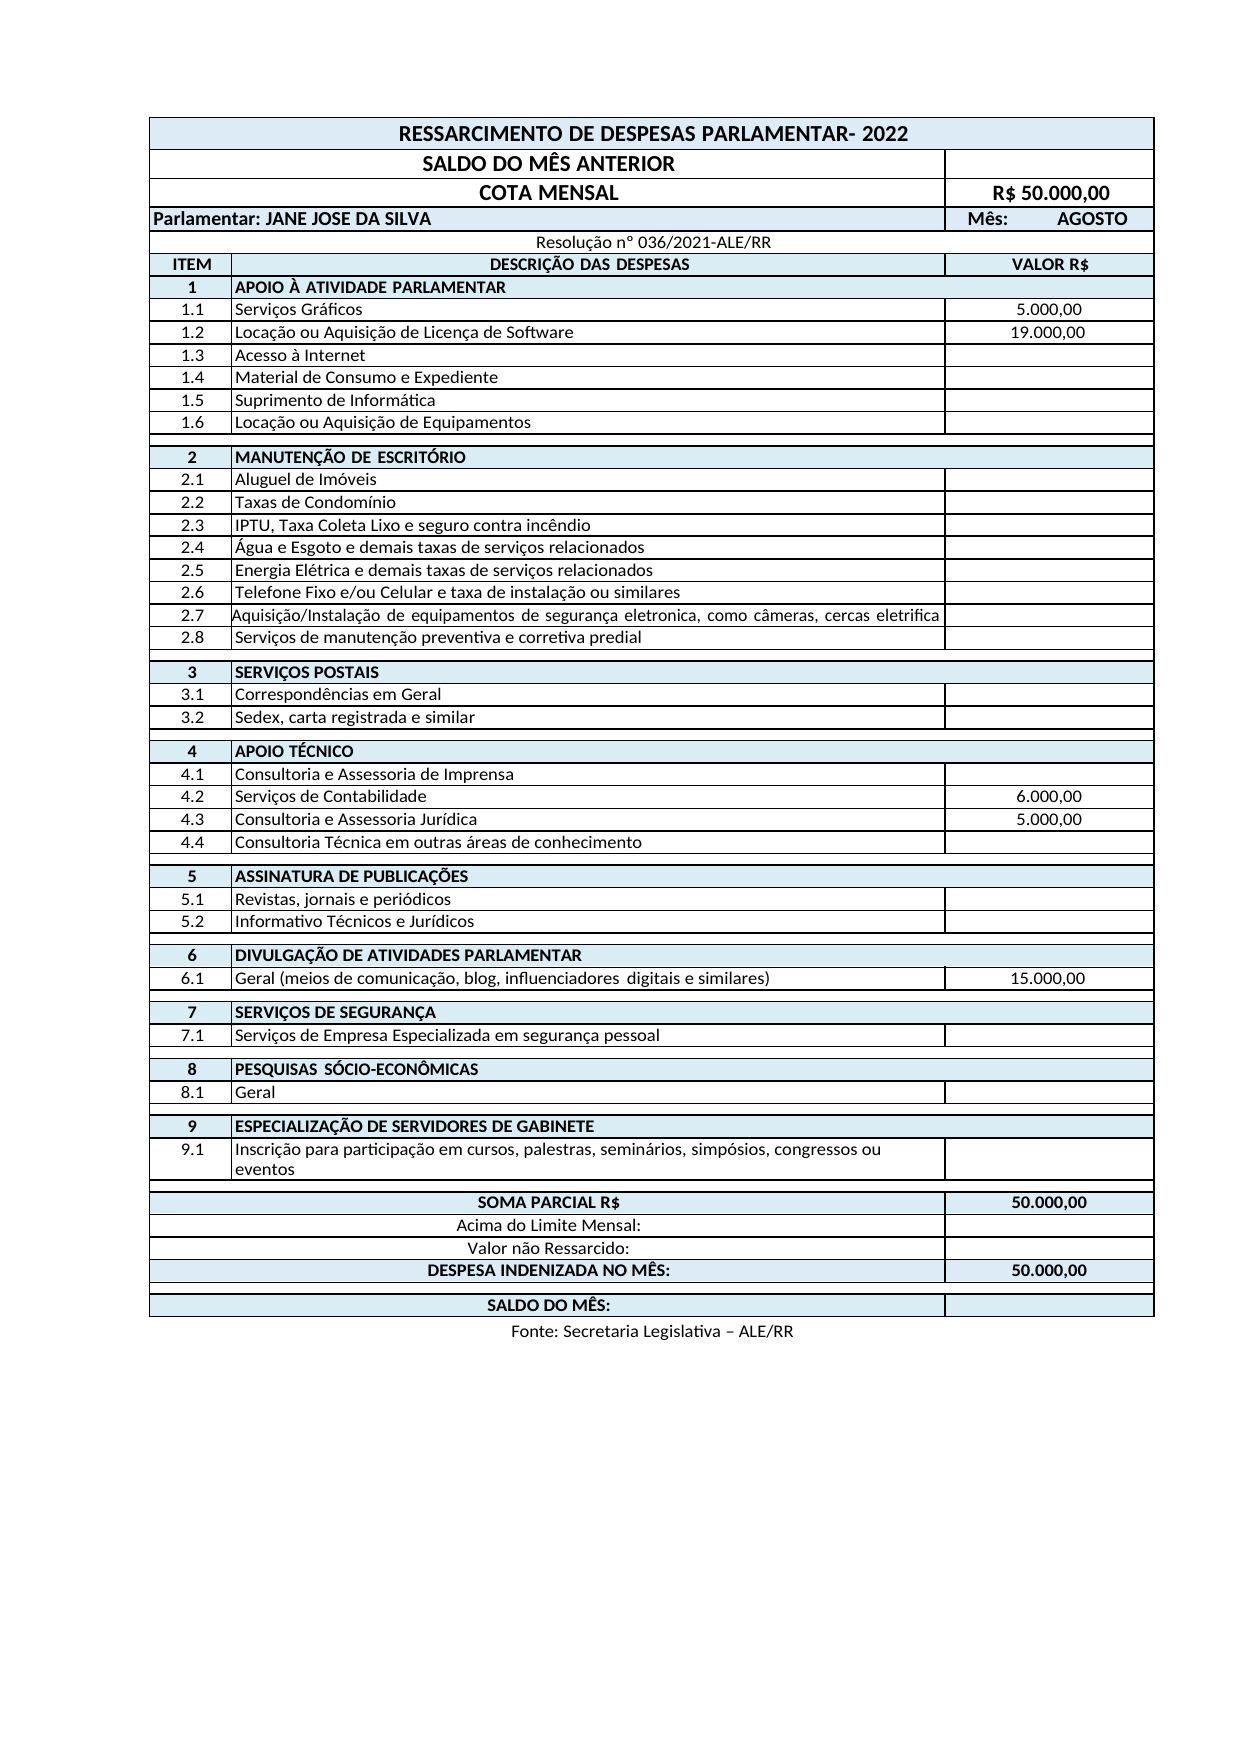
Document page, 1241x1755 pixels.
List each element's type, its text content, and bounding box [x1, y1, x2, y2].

table_cell Geral (meios de comunicação, blog, influenciadores digitais e similares) [232, 968, 944, 989]
table_cell Serviços de Contabilidade [232, 786, 944, 807]
table_cell Energia Elétrica e demais taxas de serviços relacionados [232, 560, 944, 581]
table_cell [946, 1139, 1153, 1179]
table_cell [946, 537, 1153, 558]
table_cell [946, 492, 1153, 513]
table_cell Informativo Técnicos e Jurídicos [232, 911, 944, 932]
table_cell 2 [150, 447, 231, 468]
table_cell 2.3 [150, 515, 231, 535]
table_cell 1.5 [150, 390, 231, 411]
table_cell [946, 560, 1153, 581]
table_cell [946, 707, 1153, 728]
table_cell [150, 934, 1153, 944]
text Fonte: Secretaria Legislativa – ALE/RR [510, 1320, 794, 1342]
table_cell 2.1 [150, 469, 231, 490]
table_cell Água e Esgoto e demais taxas de serviços relacionados [232, 537, 944, 558]
table_cell Mês: AGOSTO [946, 208, 1153, 230]
table_cell ESPECIALIZAÇÃO DE SERVIDORES DE GABINETE [232, 1116, 1153, 1137]
table_cell 6 [150, 945, 231, 966]
table_cell 2.4 [150, 537, 231, 558]
table_cell DESPESA INDENIZADA NO MÊS: [150, 1260, 944, 1281]
table_cell Serviços de Empresa Especializada em segurança pessoal [232, 1025, 944, 1046]
table_cell [150, 650, 1153, 660]
table_cell APOIO À ATIVIDADE PARLAMENTAR [232, 277, 1153, 298]
table_cell 8 [150, 1059, 231, 1080]
table_cell Acesso à Internet [232, 345, 944, 366]
table_cell Locação ou Aquisição de Licença de Software [232, 322, 944, 343]
table_cell [946, 582, 1153, 603]
table_cell [946, 390, 1153, 411]
table_cell Locação ou Aquisição de Equipamentos [232, 412, 944, 433]
table_cell [946, 345, 1153, 366]
table_cell R$ 50.000,00 [946, 179, 1153, 206]
table_cell Aluguel de Imóveis [232, 469, 944, 490]
table_cell [946, 764, 1153, 785]
table_cell Correspondências em Geral [232, 684, 944, 705]
table_cell [946, 1082, 1153, 1103]
table_cell 4.2 [150, 786, 231, 807]
table_cell Acima do Limite Mensal: [150, 1215, 944, 1236]
table_cell SALDO DO MÊS ANTERIOR [150, 150, 944, 177]
table_cell [946, 1238, 1153, 1259]
table_cell [946, 412, 1153, 433]
table_cell Parlamentar: JANE JOSE DA SILVA [150, 208, 944, 230]
table_cell 50.000,00 [946, 1193, 1153, 1213]
table_cell 6.000,00 [946, 786, 1153, 807]
table_cell 2.7 [150, 605, 231, 626]
table_cell SERVIÇOS POSTAIS [232, 662, 1153, 683]
table_cell 1 [150, 277, 231, 298]
table_cell [946, 367, 1153, 388]
table_cell 19.000,00 [946, 322, 1153, 343]
table_cell Material de Consumo e Expediente [232, 367, 944, 388]
table_cell Serviços Gráficos [232, 299, 944, 320]
table_cell 1.3 [150, 345, 231, 366]
table_cell 4.4 [150, 832, 231, 853]
table_cell Telefone Fixo e/ou Celular e taxa de instalação ou similares [232, 582, 944, 603]
table_cell Aquisição/Instalação de equipamentos de segurança eletronica, como câmeras, cercas eletrifica [232, 605, 944, 626]
table_cell 3.2 [150, 707, 231, 728]
table_cell 2.5 [150, 560, 231, 581]
table_cell 5.1 [150, 888, 231, 909]
table_cell [150, 1047, 1153, 1057]
table_cell 6.1 [150, 968, 231, 989]
table_cell SERVIÇOS DE SEGURANÇA [232, 1002, 1153, 1023]
table_cell [150, 991, 1153, 1001]
table_cell [946, 515, 1153, 535]
table_cell [946, 888, 1153, 909]
table_cell [946, 684, 1153, 705]
table_cell Resolução nº 036/2021-ALE/RR [150, 232, 1153, 252]
table_cell 15.000,00 [946, 968, 1153, 989]
table_cell 1.4 [150, 367, 231, 388]
table_cell 2.2 [150, 492, 231, 513]
table_cell MANUTENÇÃO DE ESCRITÓRIO [232, 447, 1153, 468]
table_cell SALDO DO MÊS: [150, 1295, 944, 1316]
table_cell [946, 150, 1153, 177]
table_cell 4.1 [150, 764, 231, 785]
table_cell [150, 730, 1153, 739]
table_cell [946, 832, 1153, 853]
table_cell 2.6 [150, 582, 231, 603]
table_cell 5 [150, 866, 231, 887]
table_cell Suprimento de Informática [232, 390, 944, 411]
table_header RESSARCIMENTO DE DESPESAS PARLAMENTAR- 2022 [150, 118, 1153, 149]
table_cell [150, 1181, 1153, 1191]
table_cell Consultoria Técnica em outras áreas de conhecimento [232, 832, 944, 853]
table_cell 5.000,00 [946, 299, 1153, 320]
table_cell 9.1 [150, 1139, 231, 1179]
table_cell PESQUISAS SÓCIO-ECONÔMICAS [232, 1059, 1153, 1080]
table_cell COTA MENSAL [150, 179, 944, 206]
table_cell ASSINATURA DE PUBLICAÇÕES [232, 866, 1153, 887]
table_cell Valor não Ressarcido: [150, 1238, 944, 1259]
table_cell 3 [150, 662, 231, 683]
table_cell [150, 1104, 1153, 1114]
table_cell SOMA PARCIAL R$ [150, 1193, 944, 1213]
table_cell [946, 1295, 1153, 1316]
table_cell 2.8 [150, 627, 231, 648]
table_cell [946, 1025, 1153, 1046]
table_cell Serviços de manutenção preventiva e corretiva predial [232, 627, 944, 648]
table_cell 4 [150, 741, 231, 762]
table_cell [150, 854, 1153, 864]
table_cell 8.1 [150, 1082, 231, 1103]
table_cell [946, 627, 1153, 648]
table_cell Sedex, carta registrada e similar [232, 707, 944, 728]
table_cell [150, 435, 1153, 445]
table_cell 1.2 [150, 322, 231, 343]
table_cell 1.1 [150, 299, 231, 320]
table_cell Taxas de Condomínio [232, 492, 944, 513]
table_cell [946, 469, 1153, 490]
table_cell 50.000,00 [946, 1260, 1153, 1281]
table_cell [946, 1215, 1153, 1236]
table_cell Consultoria e Assessoria Jurídica [232, 809, 944, 830]
table_cell ITEM [150, 254, 231, 275]
table_cell DESCRIÇÃO DAS DESPESAS [232, 254, 944, 275]
table_cell Inscrição para participação em cursos, palestras, seminários, simpósios, congressos ou eventos [232, 1139, 944, 1179]
table_cell 1.6 [150, 412, 231, 433]
table_cell 9 [150, 1116, 231, 1137]
table_cell 7 [150, 1002, 231, 1023]
table_cell Consultoria e Assessoria de Imprensa [232, 764, 944, 785]
table_cell APOIO TÉCNICO [232, 741, 1153, 762]
table_cell [150, 1283, 1153, 1293]
table_cell [946, 911, 1153, 932]
table_cell 7.1 [150, 1025, 231, 1046]
table_cell Geral [232, 1082, 944, 1103]
table_cell 4.3 [150, 809, 231, 830]
table_cell IPTU, Taxa Coleta Lixo e seguro contra incêndio [232, 515, 944, 535]
table_cell [946, 605, 1153, 626]
table_cell 3.1 [150, 684, 231, 705]
table_cell Revistas, jornais e periódicos [232, 888, 944, 909]
table_cell VALOR R$ [946, 254, 1153, 275]
table_cell 5.2 [150, 911, 231, 932]
table_cell DIVULGAÇÃO DE ATIVIDADES PARLAMENTAR [232, 945, 1153, 966]
table_cell 5.000,00 [946, 809, 1153, 830]
